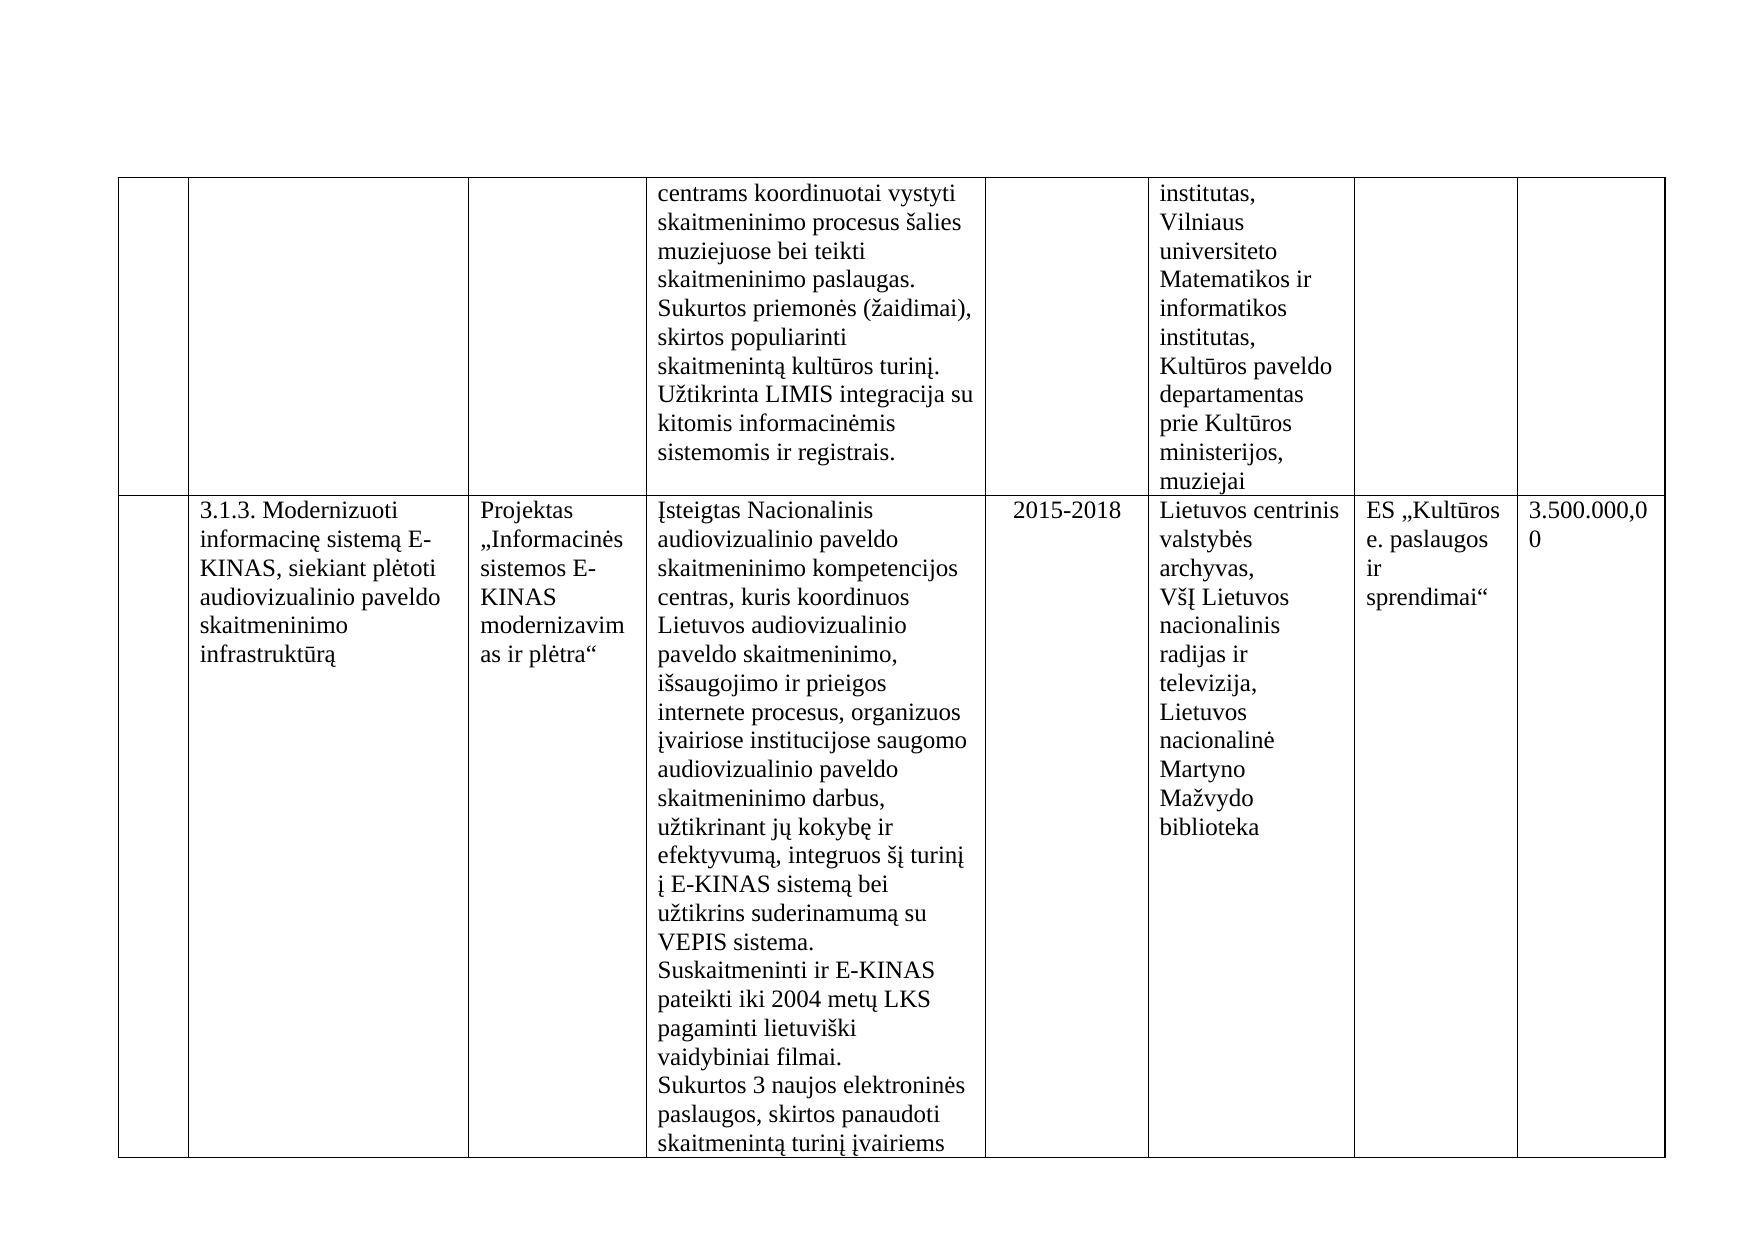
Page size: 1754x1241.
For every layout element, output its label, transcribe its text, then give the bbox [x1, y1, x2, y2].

table_cell [119, 496, 188, 1157]
table_cell [119, 178, 188, 494]
table_cell institutas, Vilniaus universiteto Matematikos ir informatikos institutas, Kultūros paveldo departamentas prie Kultūros ministerijos, muziejai [1149, 178, 1354, 494]
table_cell [189, 178, 468, 494]
table_cell [469, 178, 646, 494]
table_cell Įsteigtas Nacionalinis audiovizualinio paveldo skaitmeninimo kompetencijos centras, kuris koordinuos Lietuvos audiovizualinio paveldo skaitmeninimo, išsaugojimo ir prieigos internete procesus, organizuos įvairiose institucijose saugomo audiovizualinio paveldo skaitmeninimo darbus, užtikrinant jų kokybę ir efektyvumą, integruos šį turinį į E-KINAS sistemą bei užtikrins suderinamumą su VEPIS sistema. Suskaitmeninti ir E-KINAS pateikti iki 2004 metų LKS pagaminti lietuviški vaidybiniai filmai. Sukurtos 3 naujos elektroninės paslaugos, skirtos panaudoti skaitmenintą turinį įvairiems [647, 496, 985, 1157]
table_cell [1518, 178, 1664, 494]
table_cell Lietuvos centrinis valstybės archyvas, VšĮ Lietuvos nacionalinis radijas ir televizija, Lietuvos nacionalinė Martyno Mažvydo biblioteka [1149, 496, 1354, 1157]
table_cell centrams koordinuotai vystyti skaitmeninimo procesus šalies muziejuose bei teikti skaitmeninimo paslaugas. Sukurtos priemonės (žaidimai), skirtos populiarinti skaitmenintą kultūros turinį. Užtikrinta LIMIS integracija su kitomis informacinėmis sistemomis ir registrais. [647, 178, 985, 494]
table_cell 2015-2018 [986, 496, 1148, 1157]
table_cell ES „Kultūros e. paslaugos ir sprendimai“ [1355, 496, 1517, 1157]
table_cell 3.500.000,00 [1518, 496, 1664, 1157]
table_cell Projektas „Informacinės sistemos E-KINAS modernizavimas ir plėtra“ [469, 496, 646, 1157]
table_cell [986, 178, 1148, 494]
table_cell 3.1.3. Modernizuoti informacinę sistemą E-KINAS, siekiant plėtoti audiovizualinio paveldo skaitmeninimo infrastruktūrą [189, 496, 468, 1157]
table_cell [1355, 178, 1517, 494]
